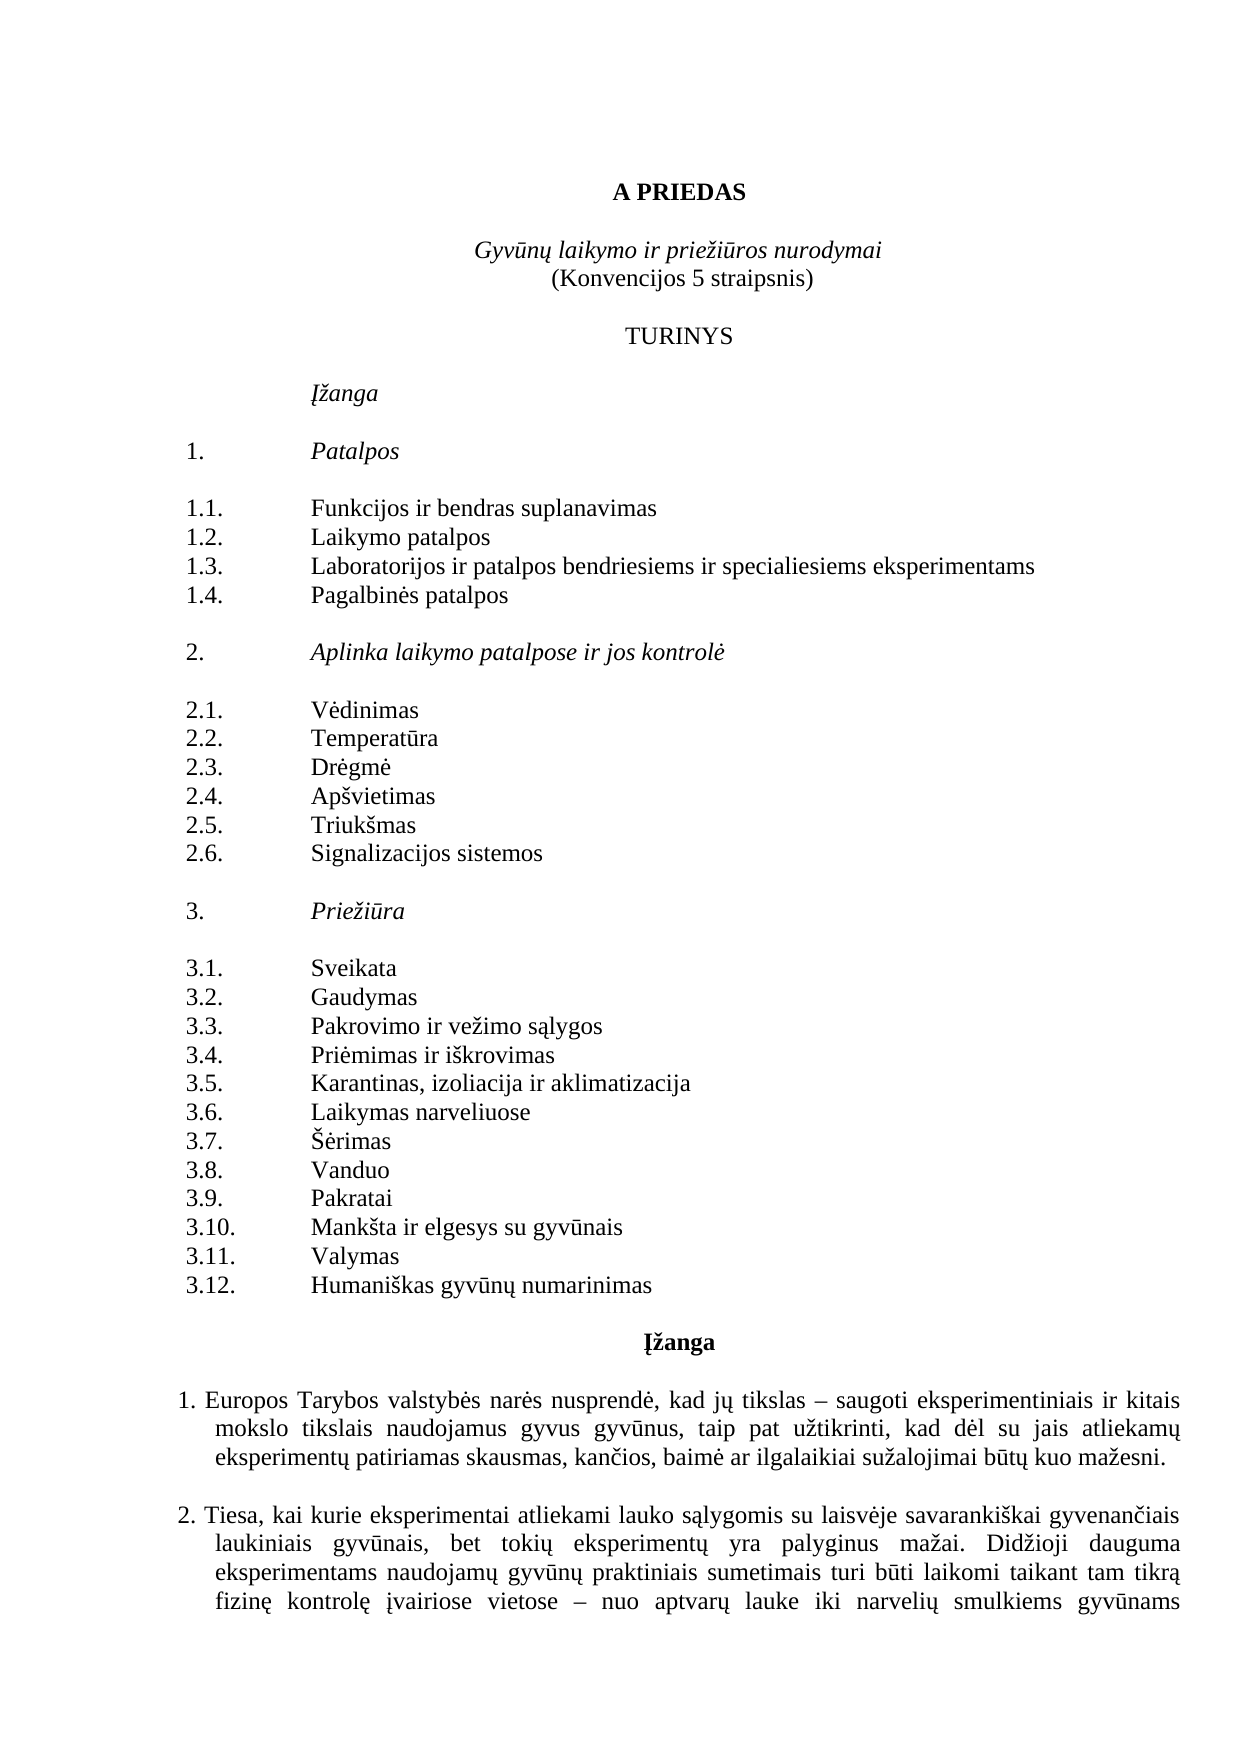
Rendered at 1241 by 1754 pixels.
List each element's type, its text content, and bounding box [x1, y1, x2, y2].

table_cell [302, 666, 306, 695]
table_cell 3.6. [181, 1097, 186, 1126]
table_cell 3.7. [181, 1126, 186, 1155]
table_cell 3.3. [181, 1011, 186, 1040]
table_cell [181, 867, 186, 896]
table_cell 3.5. [181, 1069, 186, 1097]
table_cell 2.6. [302, 839, 306, 867]
table_cell [302, 407, 306, 436]
table_cell [306, 867, 311, 896]
table_cell 3.5. [302, 1069, 306, 1097]
table_cell 1.1. [302, 494, 306, 522]
table_cell 2.3. [181, 752, 186, 781]
table_cell [1127, 465, 1131, 493]
table_cell Valymas [306, 1241, 311, 1270]
table_cell [1127, 925, 1131, 953]
table_cell 2.2. [181, 724, 186, 752]
table_cell 3.8. [302, 1155, 306, 1183]
table_cell [306, 666, 311, 695]
table_cell 3. [181, 896, 186, 925]
table_cell 1.3. [181, 551, 186, 580]
table_cell [302, 925, 306, 953]
table_cell 3.11. [302, 1241, 306, 1270]
table_cell 1. [181, 436, 186, 465]
table_cell 3.9. [181, 1184, 186, 1212]
table_cell 3.12. [181, 1270, 186, 1298]
table_cell [306, 407, 311, 436]
text A PRIEDAS [177, 177, 1181, 206]
table_cell 2.3. [302, 752, 306, 781]
table_cell 3.9. [302, 1184, 306, 1212]
table_cell 2.5. [302, 810, 306, 838]
table_cell [181, 407, 186, 436]
table_cell [181, 465, 186, 493]
table_cell 1.4. [181, 580, 186, 608]
table_cell 2. [302, 637, 306, 666]
table_cell 3.1. [302, 954, 306, 982]
text Įžanga [177, 1327, 1181, 1356]
table_cell Vanduo [306, 1155, 311, 1183]
table_cell [181, 666, 186, 695]
table_cell 1.4. [302, 580, 306, 608]
table_cell 3.10. [181, 1212, 186, 1241]
table_cell [302, 609, 306, 637]
table_cell 3.10. [302, 1212, 306, 1241]
table_cell 3.4. [302, 1040, 306, 1068]
text Gyvūnų laikymo ir priežiūros nurodymai [177, 235, 1181, 263]
text 1. Europos Tarybos valstybės narės nusprendė, kad jų tikslas – saugoti eksperimentiniais ir kitais mokslo tikslais naudojamus gyvus gyvūnus, taip pat užtikrinti, kad dėl su jais atliekamų eksperimentų patiriamas skausmas, kančios, baimė ar ilgalaikiai sužalojimai būtų kuo mažesni. [177, 1385, 1181, 1471]
table_cell Drėgmė [306, 752, 311, 781]
table_cell [1127, 666, 1131, 695]
table_cell 2.6. [181, 839, 186, 867]
table_cell 1.2. [302, 522, 306, 551]
table_header Įžanga [306, 379, 311, 407]
table_cell 1.2. [181, 522, 186, 551]
table_cell [302, 465, 306, 493]
table_cell 3.8. [181, 1155, 186, 1183]
table_cell 3.4. [181, 1040, 186, 1068]
table_cell [181, 925, 186, 953]
table_cell [1127, 609, 1131, 637]
table_cell [306, 925, 311, 953]
table_cell Šėrimas [306, 1126, 311, 1155]
text (Konvencijos 5 straipsnis) [177, 263, 1181, 292]
table_header [181, 379, 186, 407]
table_cell 3. [302, 896, 306, 925]
table_cell 2.5. [181, 810, 186, 838]
table_cell [306, 465, 311, 493]
table_cell 3.3. [302, 1011, 306, 1040]
table_cell 2.4. [302, 781, 306, 810]
table_cell 2.4. [181, 781, 186, 810]
table_cell 3.1. [181, 954, 186, 982]
table_cell 2.2. [302, 724, 306, 752]
table_cell 2. [181, 637, 186, 666]
table_cell 3.2. [181, 982, 186, 1011]
table_cell 3.7. [302, 1126, 306, 1155]
table_cell 3.6. [302, 1097, 306, 1126]
table_cell [306, 609, 311, 637]
text TURINYS [177, 321, 1181, 350]
table_cell 1.3. [302, 551, 306, 580]
table_cell [181, 609, 186, 637]
table_cell 3.12. [302, 1270, 306, 1298]
table_header [302, 379, 306, 407]
text 2. Tiesa, kai kurie eksperimentai atliekami lauko sąlygomis su laisvėje savarankiškai gyvenančiais laukiniais gyvūnais, bet tokių eksperimentų yra palyginus mažai. Didžioji dauguma eksperimentams naudojamų gyvūnų praktiniais sumetimais turi būti laikomi taikant tam tikrą fizinę kontrolę įvairiose vietose – nuo aptvarų lauke iki narvelių smulkiems gyvūnams [177, 1500, 1181, 1615]
table_cell 2.1. [181, 695, 186, 723]
table_cell [1127, 407, 1131, 436]
table_cell [1127, 867, 1131, 896]
table_cell [302, 867, 306, 896]
table_cell 3.2. [302, 982, 306, 1011]
table_cell 1. [302, 436, 306, 465]
table_cell 1.1. [181, 494, 186, 522]
table_cell 3.11. [181, 1241, 186, 1270]
table_cell 2.1. [302, 695, 306, 723]
